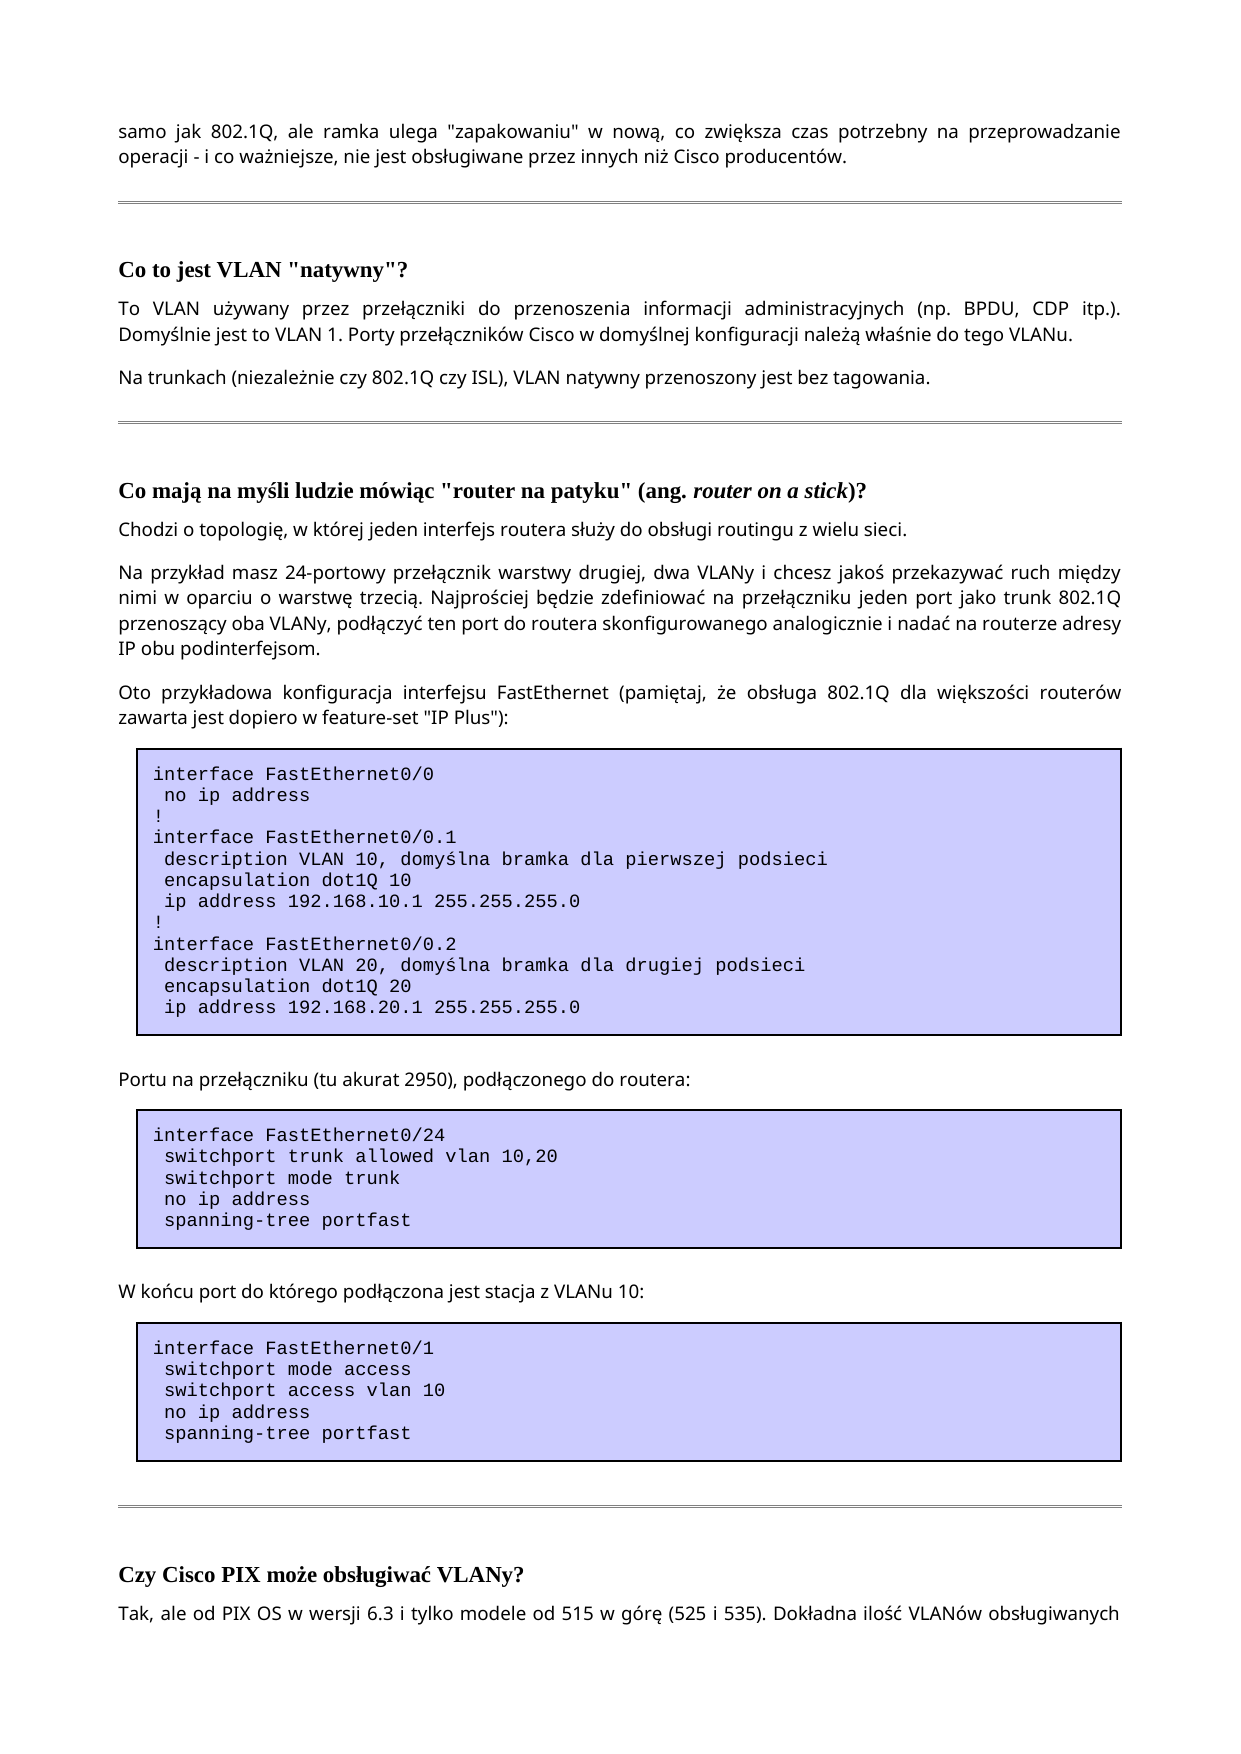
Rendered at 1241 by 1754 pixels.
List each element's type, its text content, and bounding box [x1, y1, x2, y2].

text no ip address [138, 769, 1120, 790]
text ip address 192.168.20.1 255.255.255.0 [138, 981, 1120, 1034]
text ! [138, 790, 1120, 811]
text encapsulation dot1Q 20 [138, 960, 1120, 981]
text ip address 192.168.10.1 255.255.255.0 [138, 875, 1120, 896]
text Na przykład masz 24-portowy przełącznik warstwy drugiej, dwa VLANy i chcesz jakoś przekazywać ruch między nimi w oparciu o warstwę trzecią. Najprościej będzie zdefiniować na przełączniku jeden port jako trunk 802.1Q przenoszący oba VLANy, podłączyć ten port do routera skonfigurowanego analogicznie i nadać na routerze adresy IP obu podinterfejsom. [118, 559, 1122, 661]
text ! [392, 896, 397, 906]
subtitle Co to jest VLAN "natywny"? [118, 257, 1122, 283]
text switchport mode access [138, 1343, 1120, 1364]
text interface FastEthernet0/0.2 [138, 918, 1120, 939]
subtitle Co mają na myśli ludzie mówiąc "router na patyku" (ang. router on a stick)? [118, 478, 1122, 503]
text spanning-tree portfast [138, 1194, 1120, 1247]
text encapsulation dot1Q 10 [138, 854, 1120, 875]
text switchport mode trunk [138, 1152, 1120, 1173]
text interface FastEthernet0/0.1 [138, 811, 1120, 833]
text no ip address [138, 1173, 1120, 1194]
text ! [138, 896, 1120, 918]
text interface FastEthernet0/24 [138, 1111, 1120, 1130]
text Oto przykładowa konfiguracja interfejsu FastEthernet (pamiętaj, że obsługa 802.1Q dla większości routerów zawarta jest dopiero w feature-set "IP Plus"): [118, 679, 1122, 730]
text Chodzi o topologię, w której jeden interfejs routera służy do obsługi routingu z wielu sieci. [118, 516, 1122, 541]
text switchport access vlan 10 [138, 1364, 1120, 1386]
text Portu na przełączniku (tu akurat 2950), podłączonego do routera: [118, 1066, 1122, 1091]
text description VLAN 20, domyślna bramka dla drugiej podsieci [138, 939, 1120, 960]
text Na trunkach (niezależnie czy 802.1Q czy ISL), VLAN natywny przenoszony jest bez tagowania. [118, 364, 1122, 390]
text interface FastEthernet0/1 [138, 1324, 1120, 1343]
text W końcu port do którego podłączona jest stacja z VLANu 10: [118, 1279, 1122, 1304]
text ! [572, 896, 577, 906]
text no ip address [138, 1386, 1120, 1407]
subtitle Czy Cisco PIX może obsługiwać VLANy? [118, 1562, 1122, 1587]
text switchport trunk allowed vlan 10,20 [138, 1130, 1120, 1152]
text samo jak 802.1Q, ale ramka ulega "zapakowaniu" w nową, co zwiększa czas potrzebny na przeprowadzanie operacji - i co ważniejsze, nie jest obsługiwane przez innych niż Cisco producentów. [118, 118, 1122, 169]
text spanning-tree portfast [138, 1407, 1120, 1460]
text Tak, ale od PIX OS w wersji 6.3 i tylko modele od 515 w górę (525 i 535). Dokładna ilość VLANów obsługiwanych [118, 1600, 1122, 1625]
text interface FastEthernet0/0 [138, 750, 1120, 769]
text To VLAN używany przez przełączniki do przenoszenia informacji administracyjnych (np. BPDU, CDP itp.). Domyślnie jest to VLAN 1. Porty przełączników Cisco w domyślnej konfiguracji należą właśnie do tego VLANu. [118, 295, 1122, 346]
text description VLAN 10, domyślna bramka dla pierwszej podsieci [138, 833, 1120, 854]
